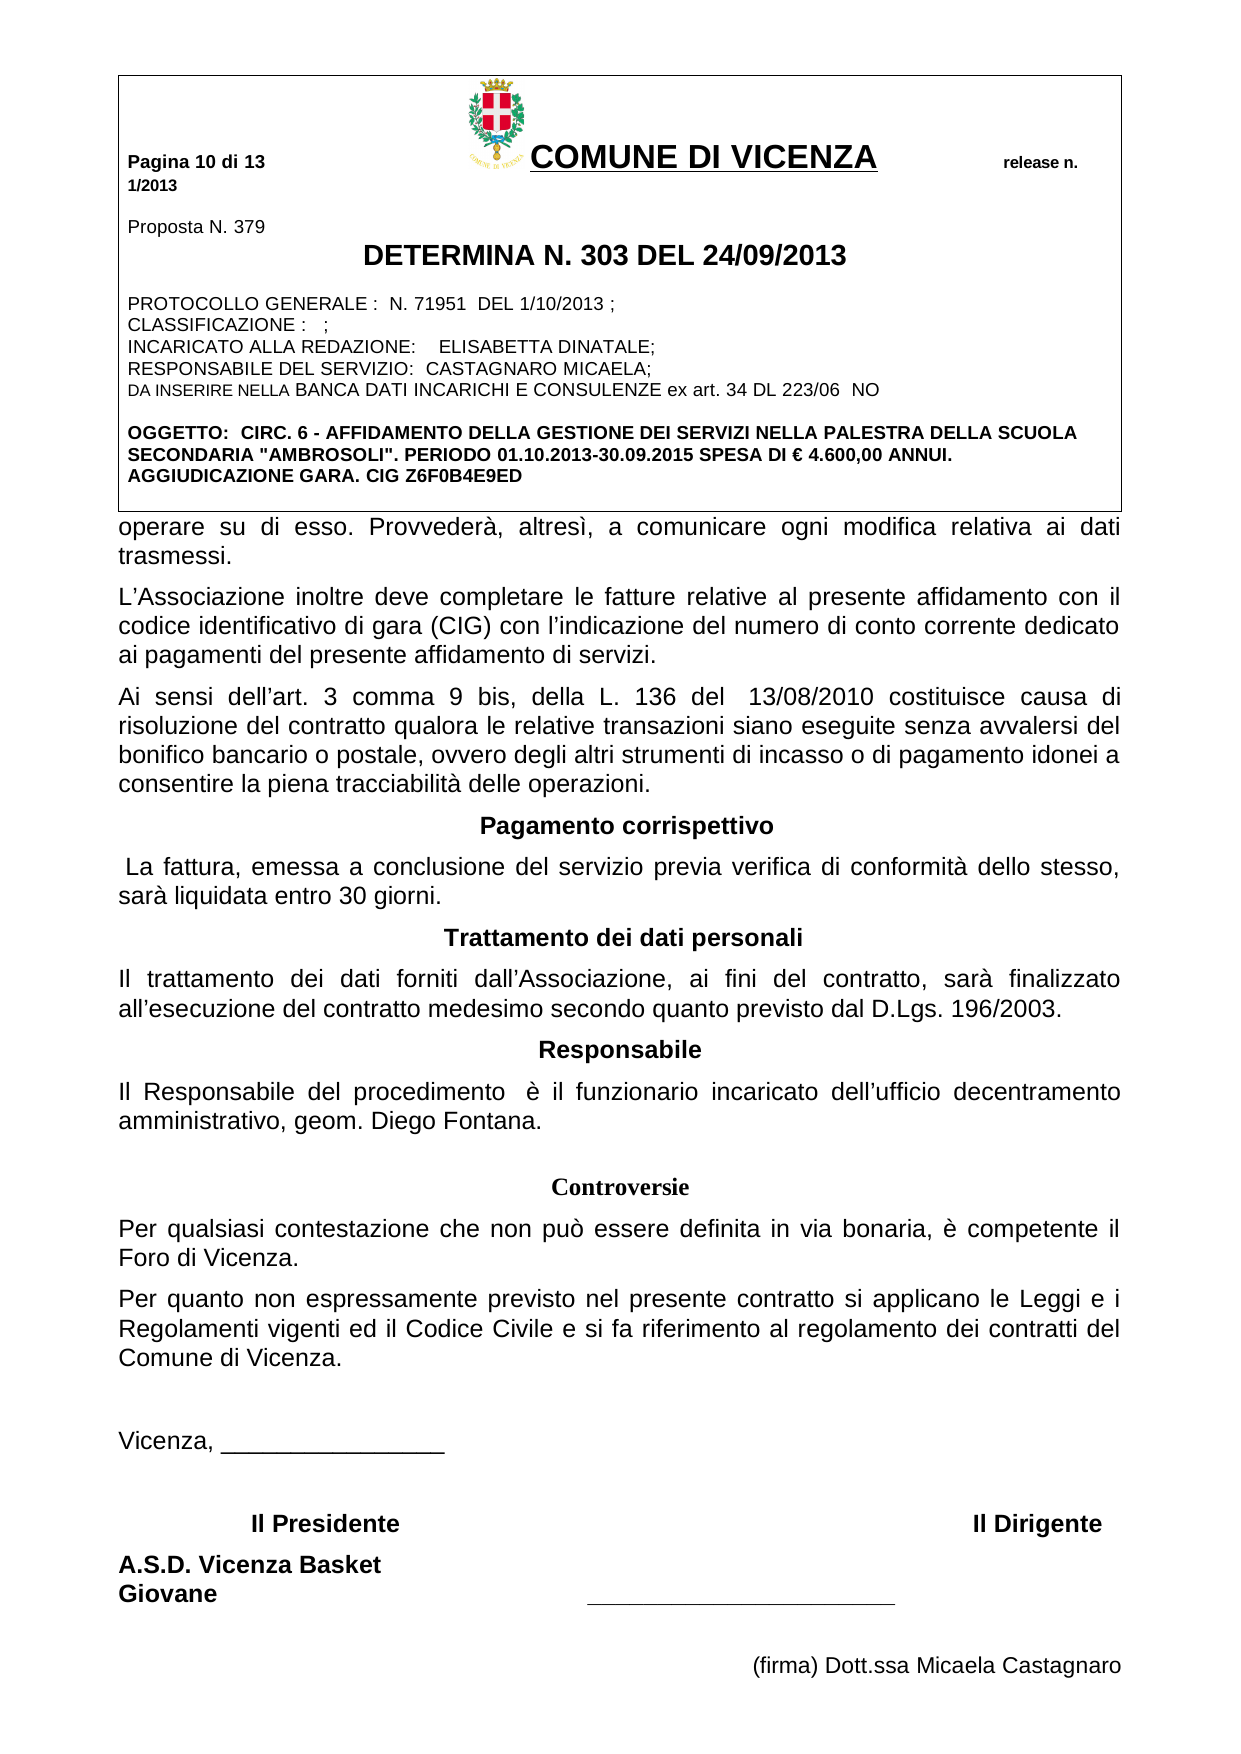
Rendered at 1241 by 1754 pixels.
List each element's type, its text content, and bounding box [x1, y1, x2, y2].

text Il Presidente Il Dirigente [118, 1509, 1122, 1538]
text L’Associazione inoltre deve completare le fatture relative al presente affidamento con il codice identificativo di gara (CIG) con l’indicazione del numero di conto corrente dedicato ai pagamenti del presente affidamento di servizi. [118, 582, 1122, 669]
text Per qualsiasi contestazione che non può essere definita in via bonaria, è competente il Foro di Vicenza. [118, 1214, 1122, 1272]
text Pagamento corrispettivo [118, 811, 1122, 840]
text Responsabile [118, 1035, 1122, 1064]
picture [468, 78, 525, 169]
text La fattura, emessa a conclusione del servizio previa verifica di conformità dello stesso, sarà liquidata entro 30 giorni. [118, 852, 1122, 910]
text Trattamento dei dati personali [118, 923, 1122, 952]
text Vicenza, ________________ [118, 1426, 1122, 1455]
text Il Responsabile del procedimento è il funzionario incaricato dell’ufficio decentramento amministrativo, geom. Diego Fontana. [118, 1077, 1122, 1135]
text operare su di esso. Provvederà, altresì, a comunicare ogni modifica relativa ai dati trasmessi. [118, 512, 1122, 570]
text Per quanto non espressamente previsto nel presente contratto si applicano le Leggi e i Regolamenti vigenti ed il Codice Civile e si fa riferimento al regolamento dei contratti del Comune di Vicenza. [118, 1284, 1122, 1372]
text Ai sensi dell’art. 3 comma 9 bis, della L. 136 del 13/08/2010 costituisce causa di risoluzione del contratto qualora le relative transazioni siano eseguite senza avvalersi del bonifico bancario o postale, ovvero degli altri strumenti di incasso o di pagamento idonei a consentire la piena tracciabilità delle operazioni. [118, 682, 1122, 798]
text A.S.D. Vicenza Basket Giovane ______________________ [118, 1550, 1122, 1608]
subtitle Controversie [118, 1172, 1122, 1201]
text Il trattamento dei dati forniti dall’Associazione, ai fini del contratto, sarà finalizzato all’esecuzione del contratto medesimo secondo quanto previsto dal D.Lgs. 196/2003. [118, 964, 1122, 1022]
